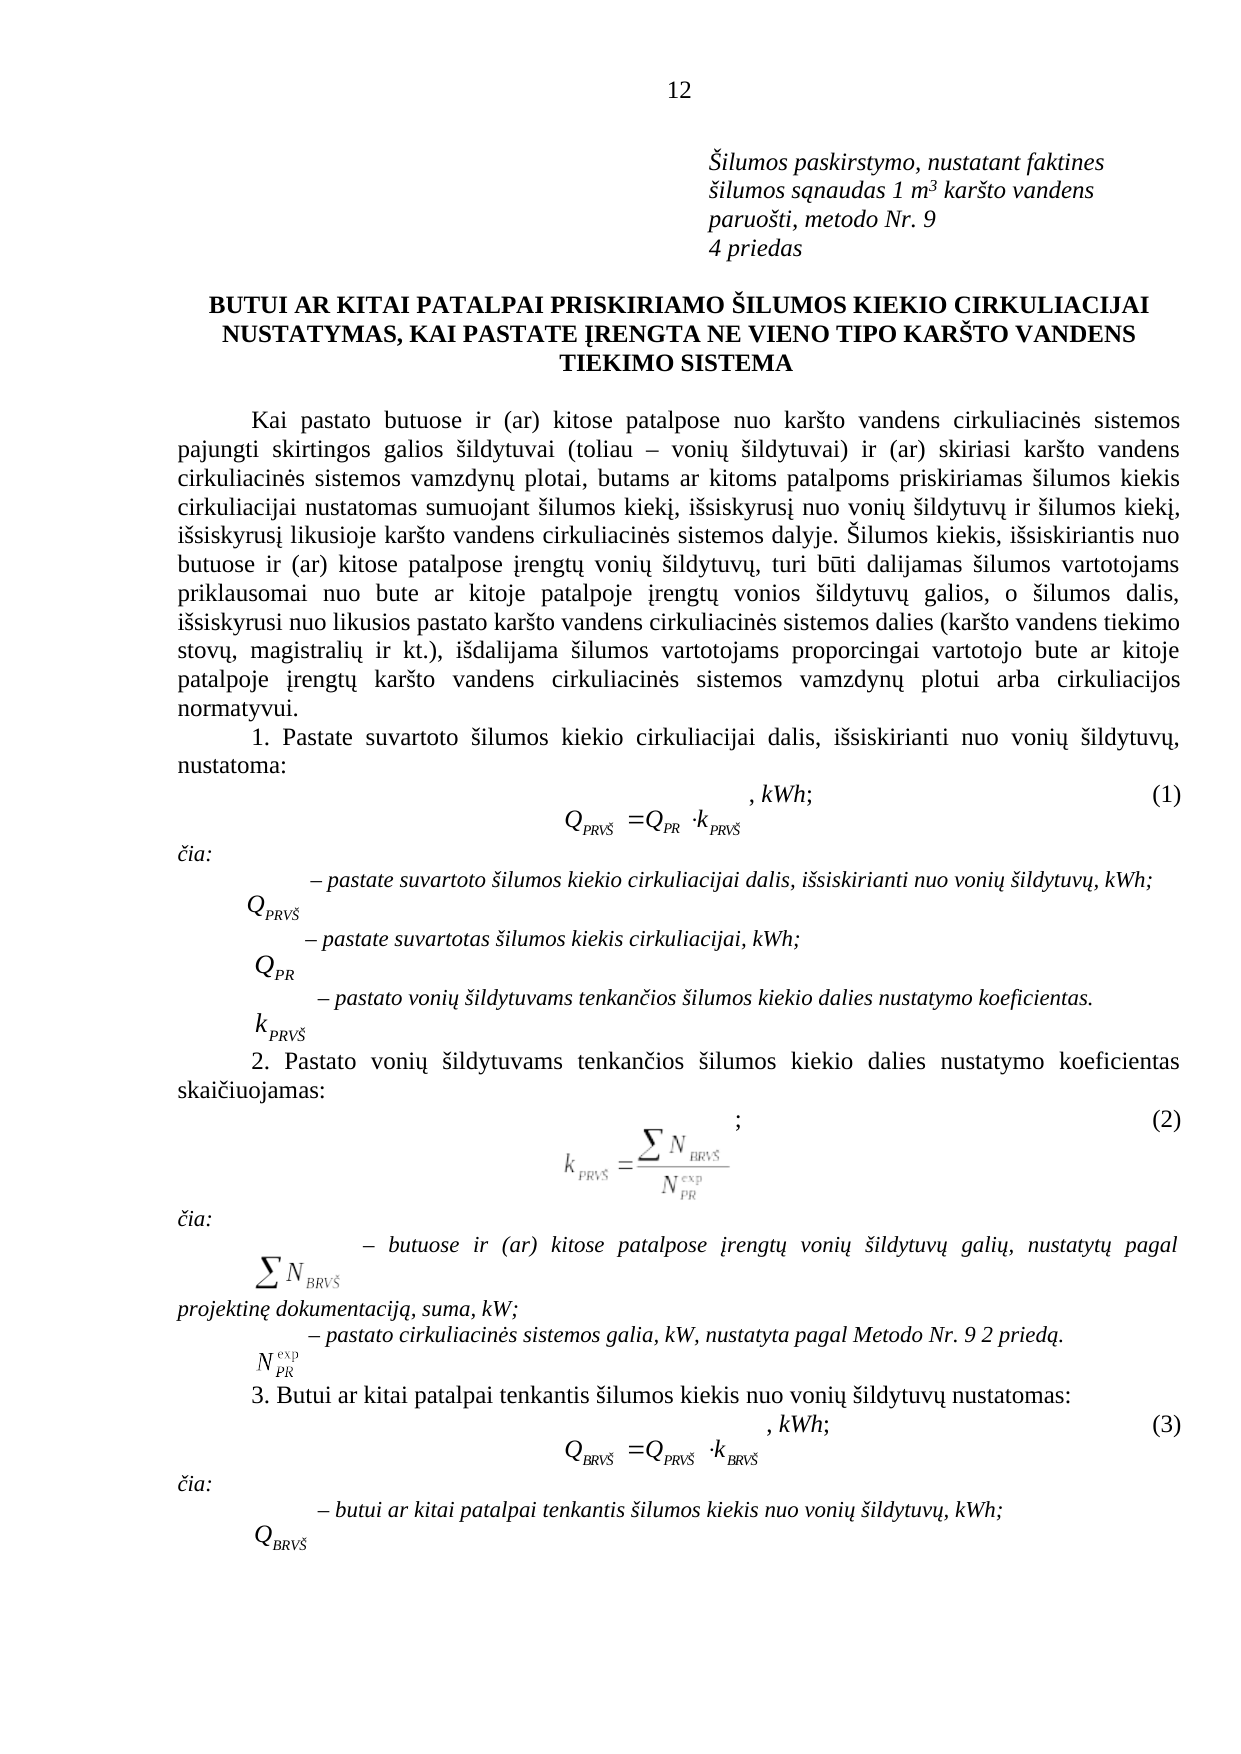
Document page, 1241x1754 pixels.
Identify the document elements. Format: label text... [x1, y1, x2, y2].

text čia: [177, 1470, 1181, 1496]
text Šilumos paskirstymo, nustatant faktines šilumos sąnaudas 1 m3 karšto vandens paruošti, metodo Nr. 9 4 priedas [709, 147, 1181, 262]
text , kWh; (1) [177, 779, 1181, 840]
text 3. Butui ar kitai patalpai tenkantis šilumos kiekis nuo vonių šildytuvų nustatomas: [177, 1380, 1181, 1409]
text – pastate suvartotas šilumos kiekis cirkuliacijai, kWh; [177, 925, 1181, 984]
text 2. Pastato vonių šildytuvams tenkančios šilumos kiekio dalies nustatymo koeficientas skaičiuojamas: [177, 1046, 1181, 1104]
text čia: [177, 840, 1181, 867]
text ; (2) [177, 1104, 1181, 1205]
text 1. Pastate suvartoto šilumos kiekio cirkuliacijai dalis, išsiskirianti nuo vonių šildytuvų, nustatoma: [177, 722, 1181, 779]
text Kai pastato butuose ir (ar) kitose patalpose nuo karšto vandens cirkuliacinės sistemos pajungti skirtingos galios šildytuvai (toliau – vonių šildytuvai) ir (ar) skiriasi karšto vandens cirkuliacinės sistemos vamzdynų plotai, butams ar kitoms patalpoms priskiriamas šilumos kiekis cirkuliacijai nustatomas sumuojant šilumos kiekį, išsiskyrusį nuo vonių šildytuvų ir šilumos kiekį, išsiskyrusį likusioje karšto vandens cirkuliacinės sistemos dalyje. Šilumos kiekis, išsiskiriantis nuo butuose ir (ar) kitose patalpose įrengtų vonių šildytuvų, turi būti dalijamas šilumos vartotojams priklausomai nuo bute ar kitoje patalpoje įrengtų vonios šildytuvų galios, o šilumos dalis, išsiskyrusi nuo likusios pastato karšto vandens cirkuliacinės sistemos dalies (karšto vandens tiekimo stovų, magistralių ir kt.), išdalijama šilumos vartotojams proporcingai vartotojo bute ar kitoje patalpoje įrengtų karšto vandens cirkuliacinės sistemos vamzdynų plotui arba cirkuliacijos normatyvui. [177, 406, 1181, 722]
text čia: [177, 1205, 1131, 1231]
text – butuose ir (ar) kitose patalpose įrengtų vonių šildytuvų galių, nustatytų pagal projektinę dokumentaciją, suma, kW; [177, 1231, 1181, 1321]
text – pastate suvartoto šilumos kiekio cirkuliacijai dalis, išsiskirianti nuo vonių šildytuvų, kWh; [177, 867, 1181, 925]
text – pastato vonių šildytuvams tenkančios šilumos kiekio dalies nustatymo koeficientas. [177, 984, 1181, 1046]
text – pastato cirkuliacinės sistemos galia, kW, nustatyta pagal Metodo Nr. 9 2 priedą. [177, 1321, 1181, 1380]
text – butui ar kitai patalpai tenkantis šilumos kiekis nuo vonių šildytuvų, kWh; [177, 1496, 1181, 1555]
text , kWh; (3) [177, 1409, 1181, 1470]
text BUTUI AR KITAI PATALPAI PRISKIRIAMO ŠILUMOS KIEKIO CIRKULIACIJAI NUSTATYMAS, KAI PASTATE ĮRENGTA NE VIENO TIPO KARŠTO VANDENS TIEKIMO SISTEMA [177, 291, 1181, 377]
